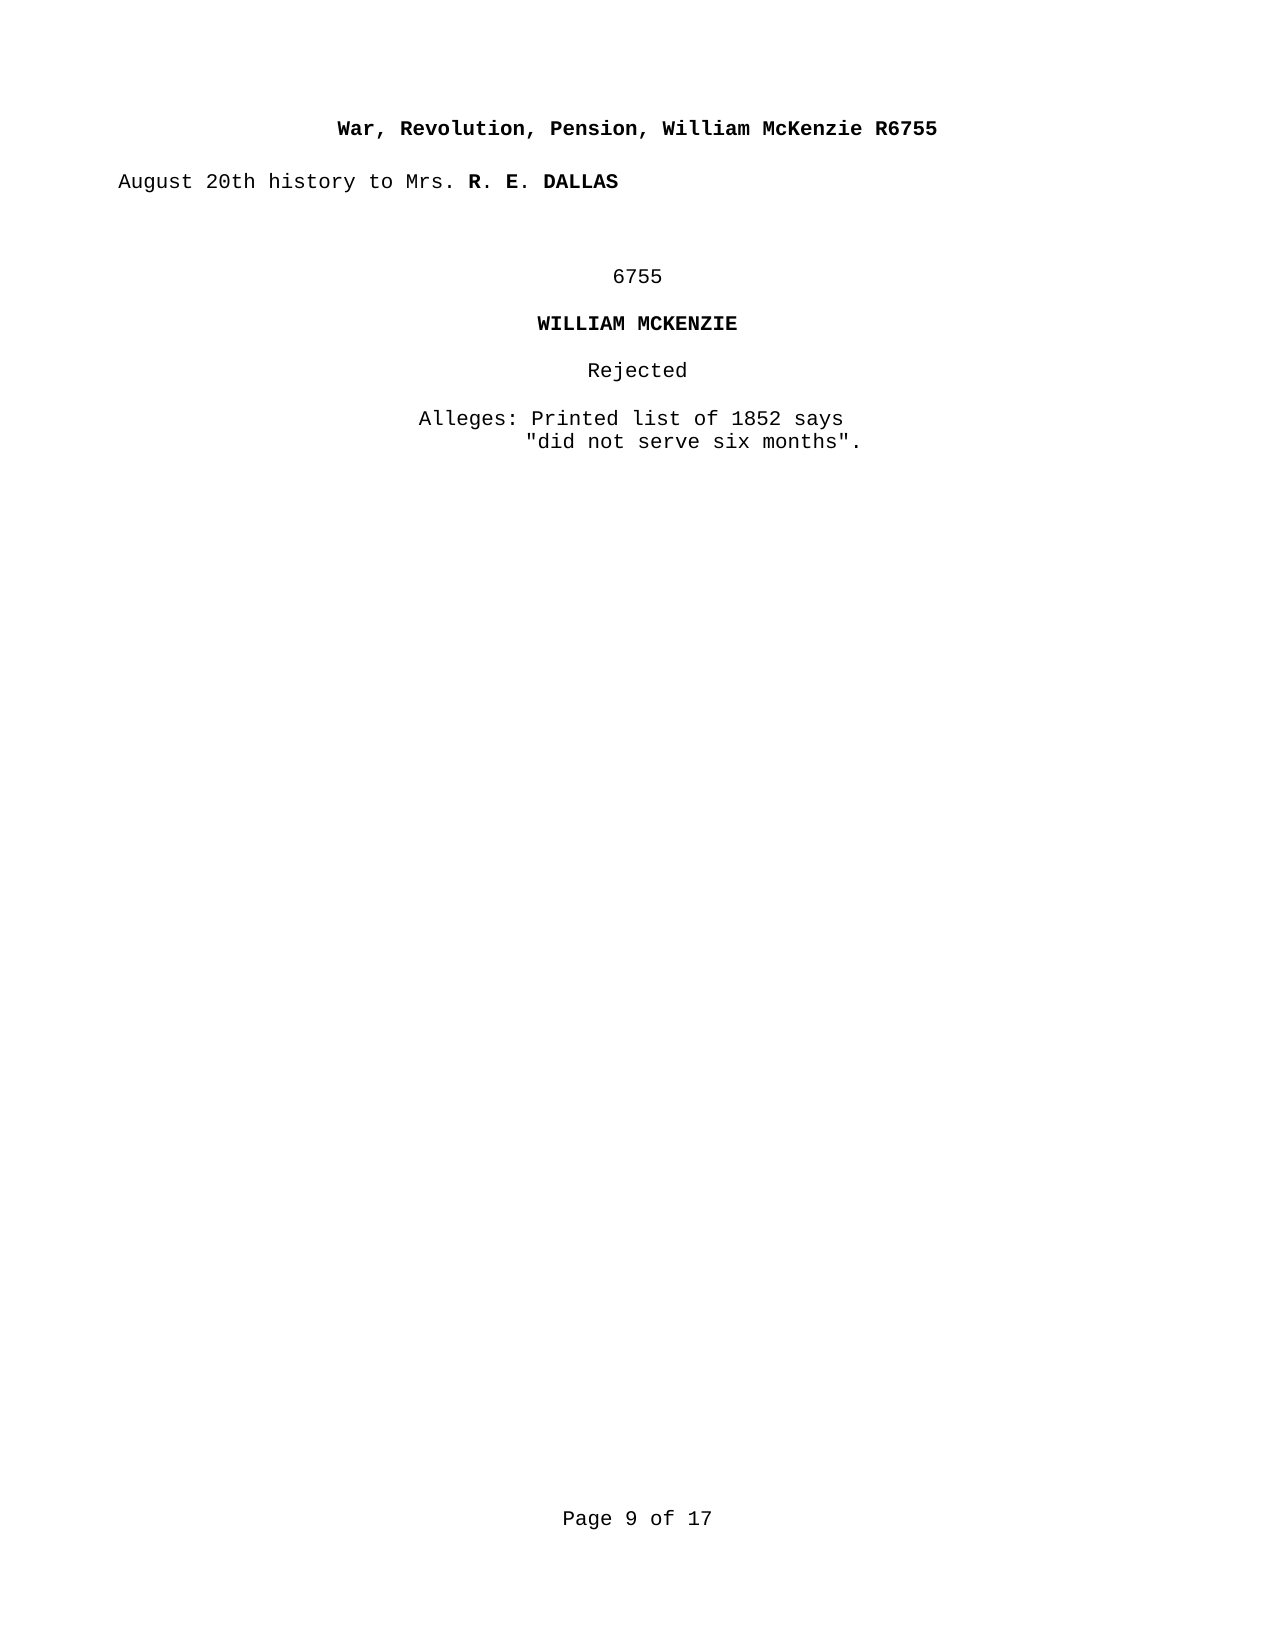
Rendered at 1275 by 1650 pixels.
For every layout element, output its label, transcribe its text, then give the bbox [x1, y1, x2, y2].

text Alleges: Printed list of 1852 says [118, 408, 1157, 431]
text 6755 [118, 266, 1157, 289]
text William McKenzie [118, 313, 1157, 337]
text Rejected [118, 360, 1157, 384]
text August 20th history to Mrs. R. E. Dallas [118, 171, 1157, 195]
text "did not serve six months". [118, 431, 1157, 455]
